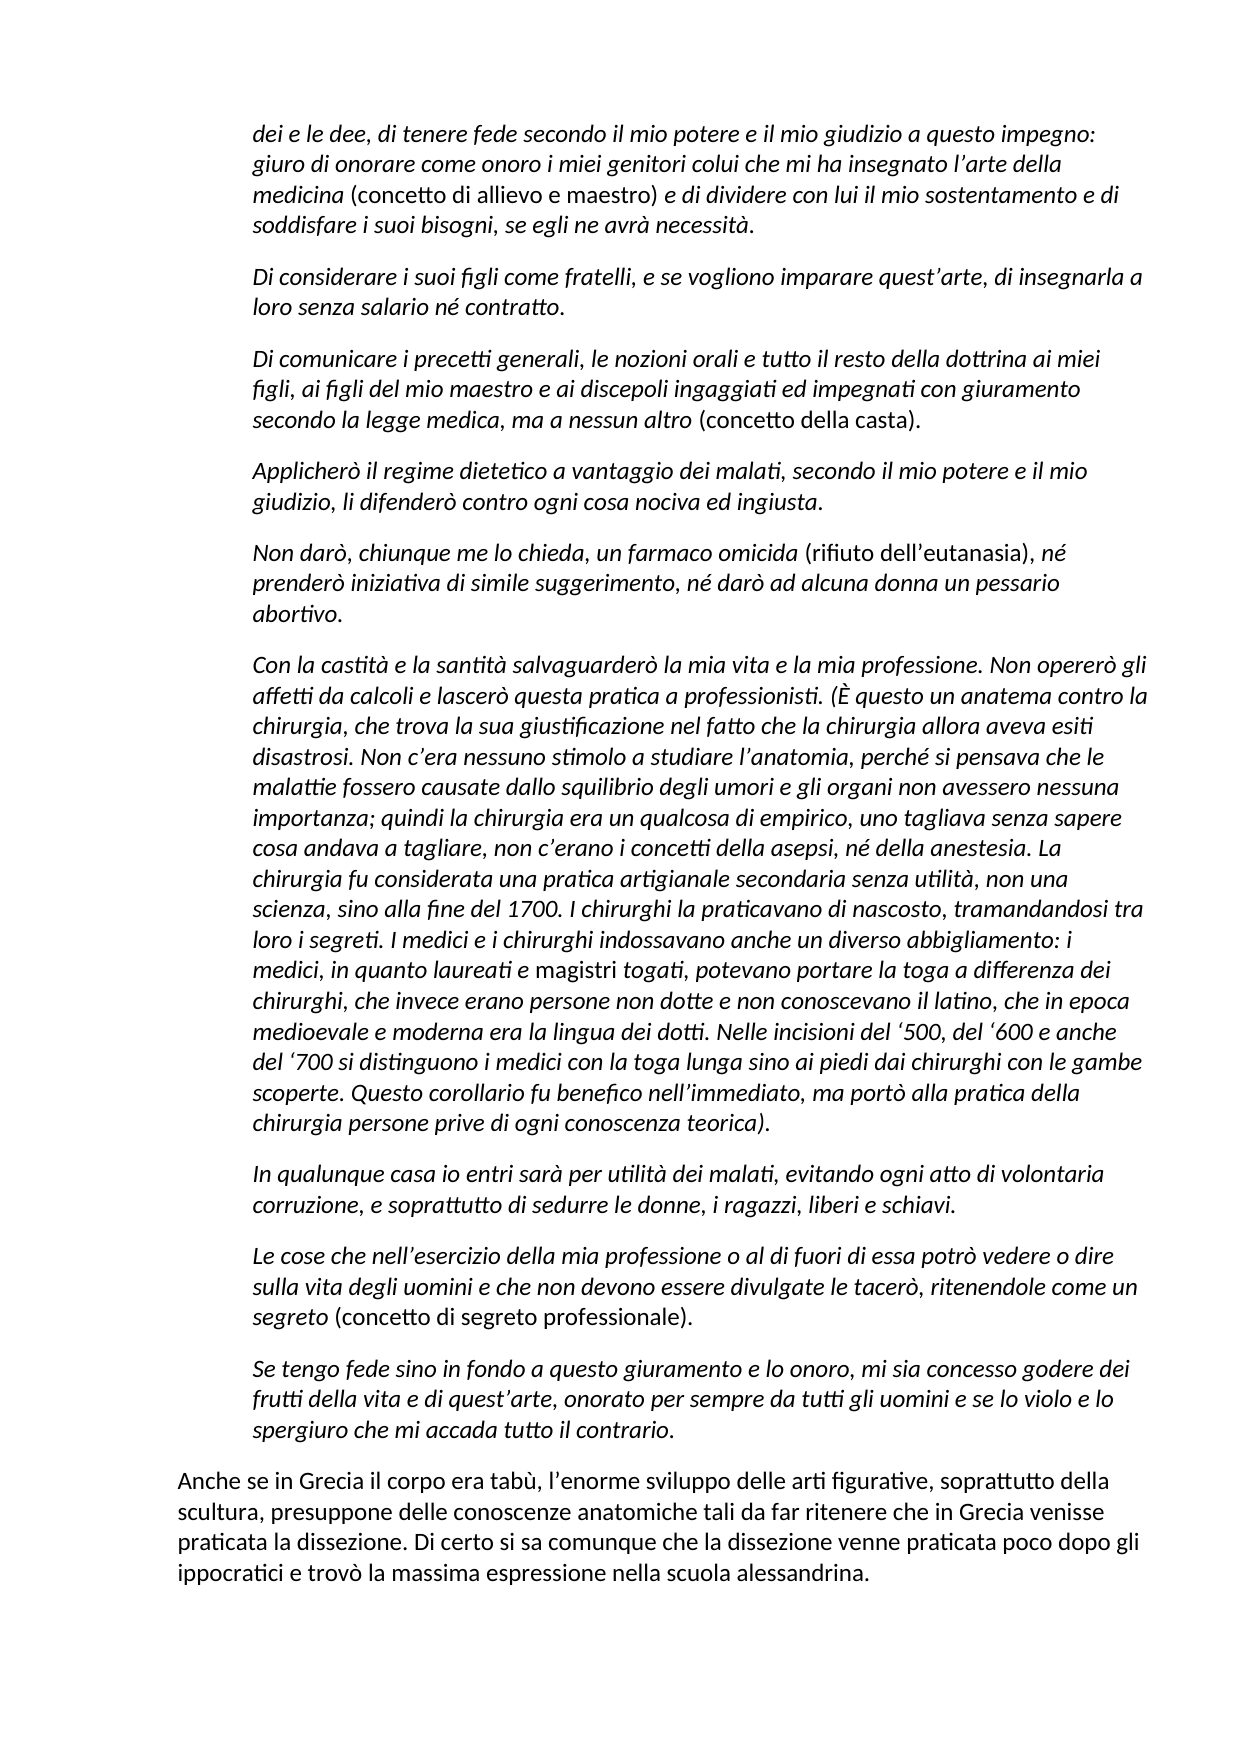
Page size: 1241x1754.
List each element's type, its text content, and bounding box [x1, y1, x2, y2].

text Di considerare i suoi figli come fratelli, e se vogliono imparare quest’arte, di insegnarla a loro senza salario né contratto. [252, 261, 1152, 322]
text Non darò, chiunque me lo chieda, un farmaco omicida (rifiuto dell’eutanasia), né prenderò iniziativa di simile suggerimento, né darò ad alcuna donna un pessario abortivo. [252, 537, 1152, 629]
text In qualunque casa io entri sarà per utilità dei malati, evitando ogni atto di volontaria corruzione, e soprattutto di sedurre le donne, i ragazzi, liberi e schiavi. [252, 1159, 1152, 1220]
text dei e le dee, di tenere fede secondo il mio potere e il mio giudizio a questo impegno: giuro di onorare come onoro i miei genitori colui che mi ha insegnato l’arte della medicina (concetto di allievo e maestro) e di dividere con lui il mio sostentamento e di soddisfare i suoi bisogni, se egli ne avrà necessità. [252, 118, 1152, 240]
text Applicherò il regime dietetico a vantaggio dei malati, secondo il mio potere e il mio giudizio, li difenderò contro ogni cosa nociva ed ingiusta. [252, 455, 1152, 516]
text Se tengo fede sino in fondo a questo giuramento e lo onoro, mi sia concesso godere dei frutti della vita e di quest’arte, onorato per sempre da tutti gli uomini e se lo violo e lo spergiuro che mi accada tutto il contrario. [252, 1353, 1152, 1444]
text Di comunicare i precetti generali, le nozioni orali e tutto il resto della dottrina ai miei figli, ai figli del mio maestro e ai discepoli ingaggiati ed impegnati con giuramento secondo la legge medica, ma a nessun altro (concetto della casta). [252, 343, 1152, 434]
text Le cose che nell’esercizio della mia professione o al di fuori di essa potrò vedere o dire sulla vita degli uomini e che non devono essere divulgate le tacerò, ritenendole come un segreto (concetto di segreto professionale). [252, 1241, 1152, 1332]
text Anche se in Grecia il corpo era tabù, l’enorme sviluppo delle arti figurative, soprattutto della scultura, presuppone delle conoscenze anatomiche tali da far ritenere che in Grecia venisse praticata la dissezione. Di certo si sa comunque che la dissezione venne praticata poco dopo gli ippocratici e trovò la massima espressione nella scuola alessandrina. [177, 1465, 1152, 1587]
text Con la castità e la santità salvaguarderò la mia vita e la mia professione. Non opererò gli affetti da calcoli e lascerò questa pratica a professionisti. (È questo un anatema contro la chirurgia, che trova la sua giustificazione nel fatto che la chirurgia allora aveva esiti disastrosi. Non c’era nessuno stimolo a studiare l’anatomia, perché si pensava che le malattie fossero causate dallo squilibrio degli umori e gli organi non avessero nessuna importanza; quindi la chirurgia era un qualcosa di empirico, uno tagliava senza sapere cosa andava a tagliare, non c’erano i concetti della asepsi, né della anestesia. La chirurgia fu considerata una pratica artigianale secondaria senza utilità, non una scienza, sino alla fine del 1700. I chirurghi la praticavano di nascosto, tramandandosi tra loro i segreti. I medici e i chirurghi indossavano anche un diverso abbigliamento: i medici, in quanto laureati e magistri togati, potevano portare la toga a differenza dei chirurghi, che invece erano persone non dotte e non conoscevano il latino, che in epoca medioevale e moderna era la lingua dei dotti. Nelle incisioni del ‘500, del ‘600 e anche del ‘700 si distinguono i medici con la toga lunga sino ai piedi dai chirurghi con le gambe scoperte. Questo corollario fu benefico nell’immediato, ma portò alla pratica della chirurgia persone prive di ogni conoscenza teorica). [252, 649, 1152, 1138]
